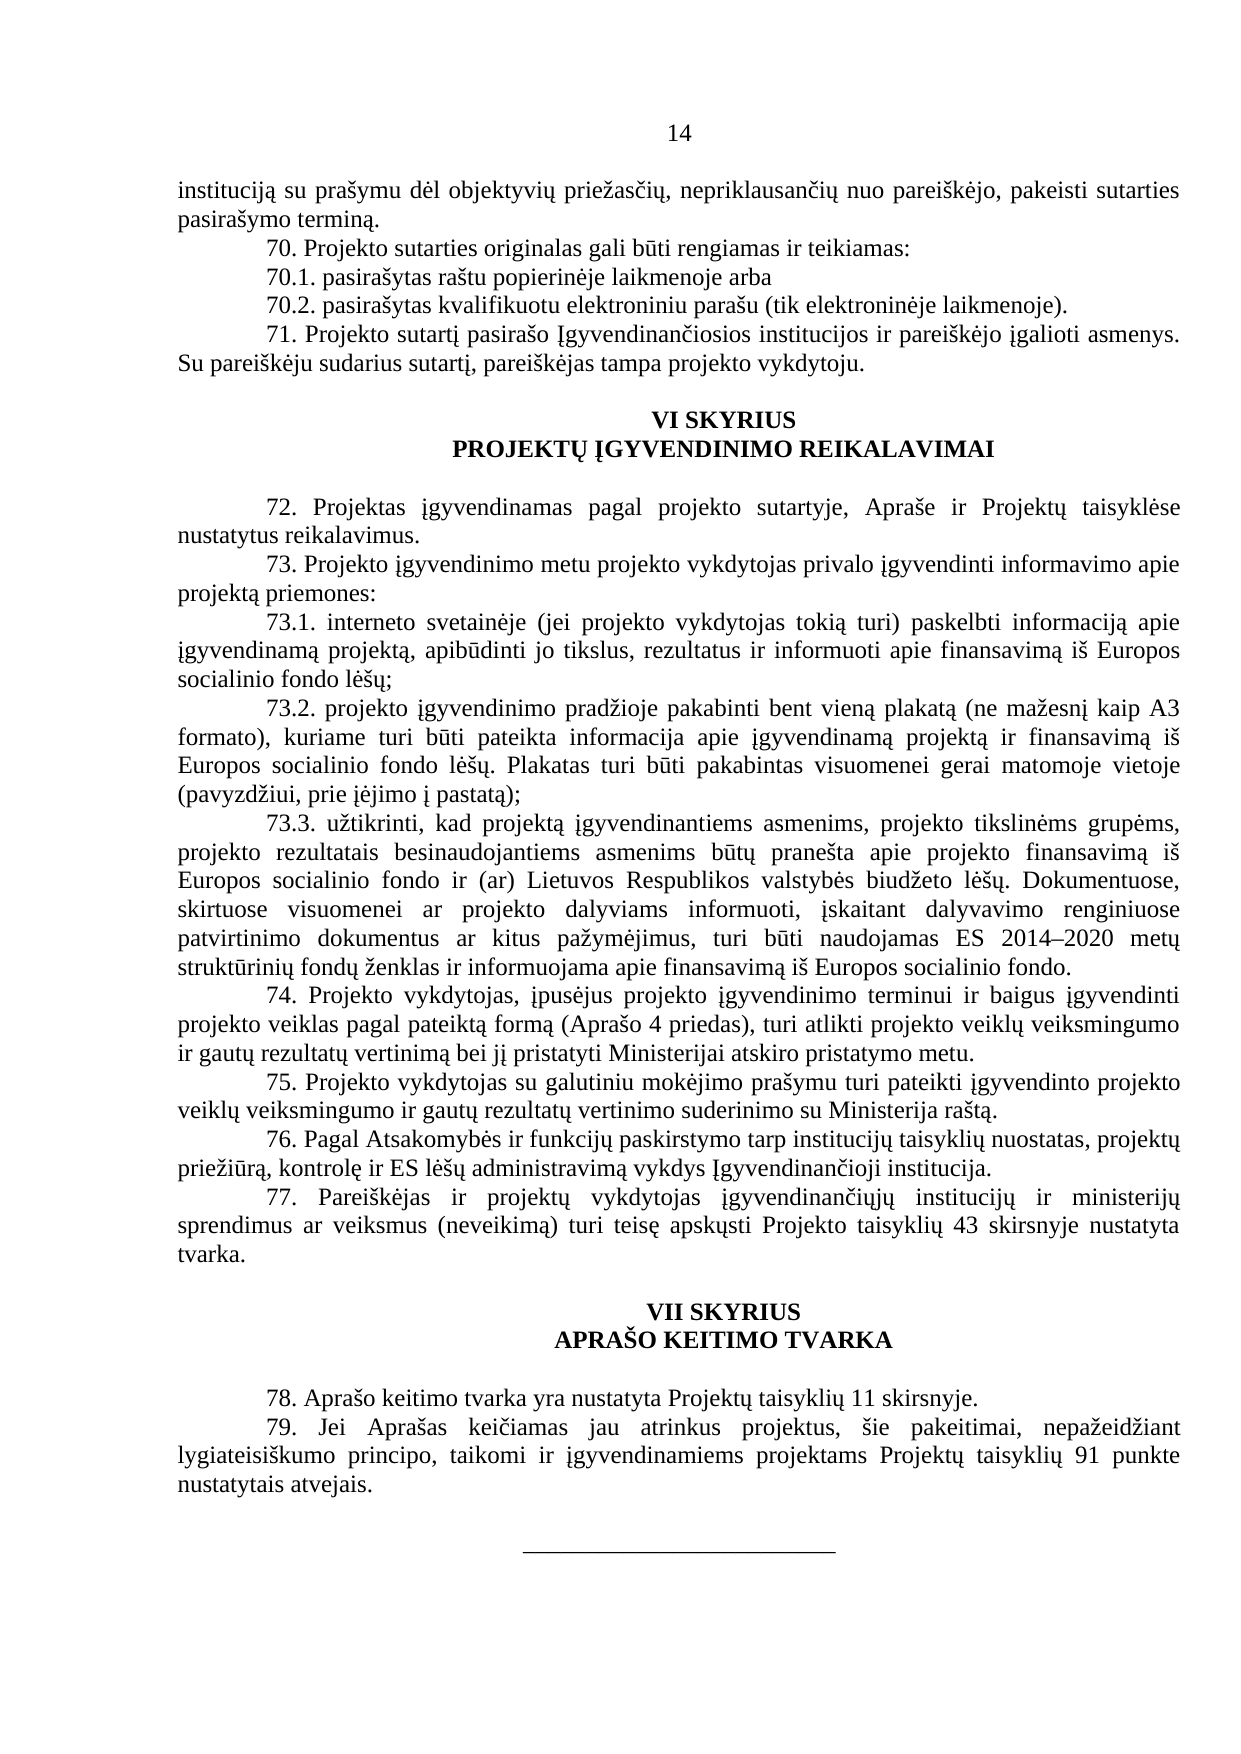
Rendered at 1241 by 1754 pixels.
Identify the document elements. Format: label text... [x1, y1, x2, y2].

text 71. Projekto sutartį pasirašo Įgyvendinančiosios institucijos ir pareiškėjo įgalioti asmenys. Su pareiškėju sudarius sutartį, pareiškėjas tampa projekto vykdytoju. [177, 319, 1181, 377]
text 75. Projekto vykdytojas su galutiniu mokėjimo prašymu turi pateikti įgyvendinto projekto veiklų veiksmingumo ir gautų rezultatų vertinimo suderinimo su Ministerija raštą. [177, 1067, 1181, 1124]
text 70.2. pasirašytas kvalifikuotu elektroniniu parašu (tik elektroninėje laikmenoje). [177, 291, 1181, 319]
text 73.2. projekto įgyvendinimo pradžioje pakabinti bent vieną plakatą (ne mažesnį kaip A3 formato), kuriame turi būti pateikta informacija apie įgyvendinamą projektą ir finansavimą iš Europos socialinio fondo lėšų. Plakatas turi būti pakabintas visuomenei gerai matomoje vietoje (pavyzdžiui, prie įėjimo į pastatą); [177, 693, 1181, 808]
text VI SKYRIUS [177, 406, 1181, 434]
text VII SKYRIUS [177, 1297, 1181, 1326]
text 73. Projekto įgyvendinimo metu projekto vykdytojas privalo įgyvendinti informavimo apie projektą priemones: [177, 549, 1181, 607]
text _________________________ [177, 1527, 1181, 1556]
text 72. Projektas įgyvendinamas pagal projekto sutartyje, Apraše ir Projektų taisyklėse nustatytus reikalavimus. [177, 492, 1181, 549]
text 76. Pagal Atsakomybės ir funkcijų paskirstymo tarp institucijų taisyklių nuostatas, projektų priežiūrą, kontrolę ir ES lėšų administravimą vykdys Įgyvendinančioji institucija. [177, 1124, 1181, 1182]
text PROJEKTŲ ĮGYVENDINIMO REIKALAVIMAI [177, 434, 1181, 463]
text instituciją su prašymu dėl objektyvių priežasčių, nepriklausančių nuo pareiškėjo, pakeisti sutarties pasirašymo terminą. [177, 176, 1181, 233]
text 73.3. užtikrinti, kad projektą įgyvendinantiems asmenims, projekto tikslinėms grupėms, projekto rezultatais besinaudojantiems asmenims būtų pranešta apie projekto finansavimą iš Europos socialinio fondo ir (ar) Lietuvos Respublikos valstybės biudžeto lėšų. Dokumentuose, skirtuose visuomenei ar projekto dalyviams informuoti, įskaitant dalyvavimo renginiuose patvirtinimo dokumentus ar kitus pažymėjimus, turi būti naudojamas ES 2014–2020 metų struktūrinių fondų ženklas ir informuojama apie finansavimą iš Europos socialinio fondo. [177, 808, 1181, 981]
text 70.1. pasirašytas raštu popierinėje laikmenoje arba [177, 262, 1181, 291]
text 70. Projekto sutarties originalas gali būti rengiamas ir teikiamas: [177, 233, 1181, 262]
text 73.1. interneto svetainėje (jei projekto vykdytojas tokią turi) paskelbti informaciją apie įgyvendinamą projektą, apibūdinti jo tikslus, rezultatus ir informuoti apie finansavimą iš Europos socialinio fondo lėšų; [177, 607, 1181, 693]
text 79. Jei Aprašas keičiamas jau atrinkus projektus, šie pakeitimai, nepažeidžiant lygiateisiškumo principo, taikomi ir įgyvendinamiems projektams Projektų taisyklių 91 punkte nustatytais atvejais. [177, 1412, 1181, 1498]
text 78. Aprašo keitimo tvarka yra nustatyta Projektų taisyklių 11 skirsnyje. [177, 1383, 1181, 1412]
text APRAŠO KEITIMO TVARKA [177, 1326, 1181, 1354]
text 74. Projekto vykdytojas, įpusėjus projekto įgyvendinimo terminui ir baigus įgyvendinti projekto veiklas pagal pateiktą formą (Aprašo 4 priedas), turi atlikti projekto veiklų veiksmingumo ir gautų rezultatų vertinimą bei jį pristatyti Ministerijai atskiro pristatymo metu. [177, 981, 1181, 1067]
text 77. Pareiškėjas ir projektų vykdytojas įgyvendinančiųjų institucijų ir ministerijų sprendimus ar veiksmus (neveikimą) turi teisę apskųsti Projekto taisyklių 43 skirsnyje nustatyta tvarka. [177, 1182, 1181, 1268]
